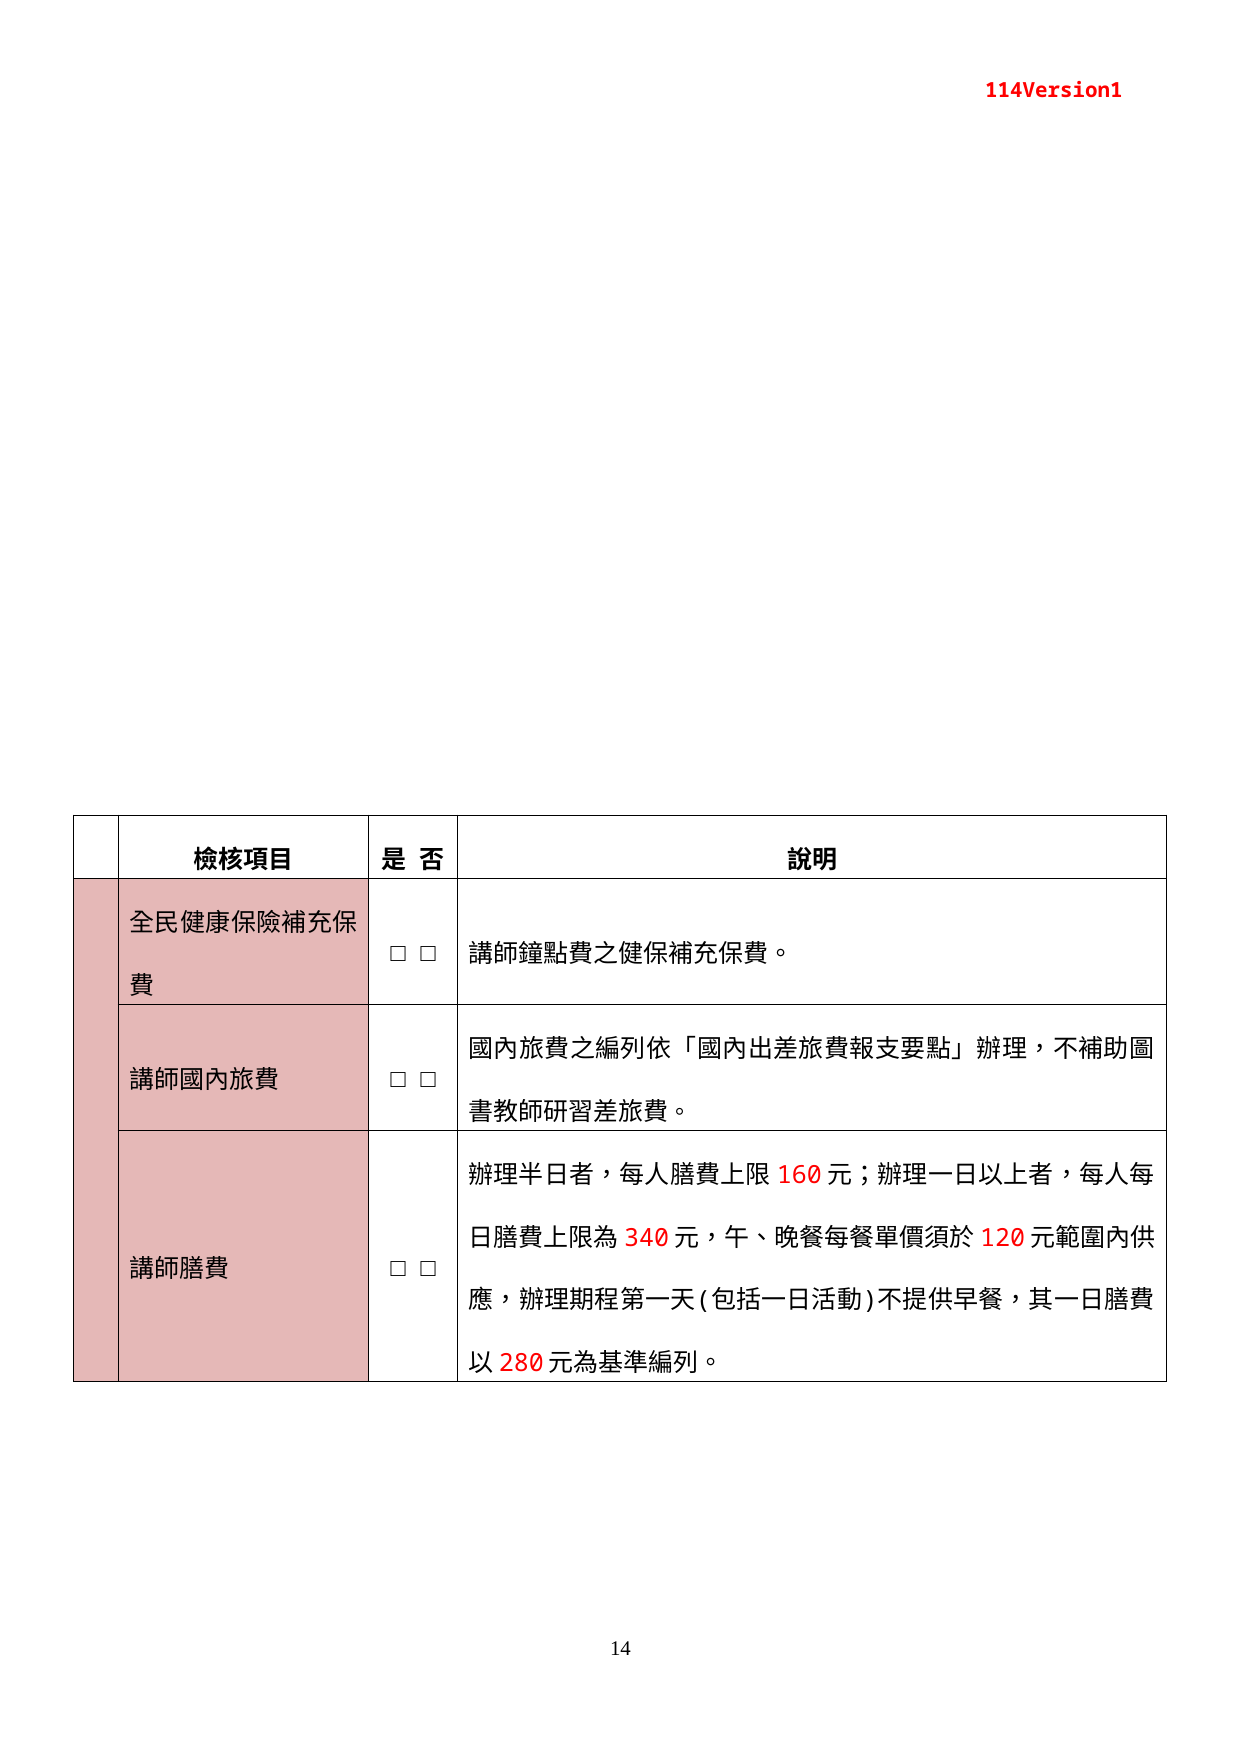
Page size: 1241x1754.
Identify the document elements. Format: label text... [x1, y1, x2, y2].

table_cell □ □ [369, 1131, 457, 1381]
table_cell □ □ [369, 1005, 457, 1130]
table_cell 講師膳費 [119, 1131, 368, 1381]
table_cell 國內旅費之編列依「國內出差旅費報支要點」辦理，不補助圖書教師研習差旅費。 [458, 1005, 1166, 1130]
table_header 說明 [458, 816, 1166, 878]
table_header [74, 816, 118, 878]
table_header 檢核項目 [119, 816, 368, 878]
table_cell [74, 879, 118, 1381]
table_cell 辦理半日者，每人膳費上限160元；辦理一日以上者，每人每日膳費上限為340元，午、晚餐每餐單價須於120元範圍內供應，辦理期程第一天(包括一日活動)不提供早餐，其一日膳費以280元為基準編列。 [458, 1131, 1166, 1381]
table_cell 全民健康保險補充保費 [119, 879, 368, 1004]
table_cell □ □ [369, 879, 457, 1004]
table_header 是 否 [369, 816, 457, 878]
table_cell 講師國內旅費 [119, 1005, 368, 1130]
table_cell 講師鐘點費之健保補充保費。 [458, 879, 1166, 1004]
